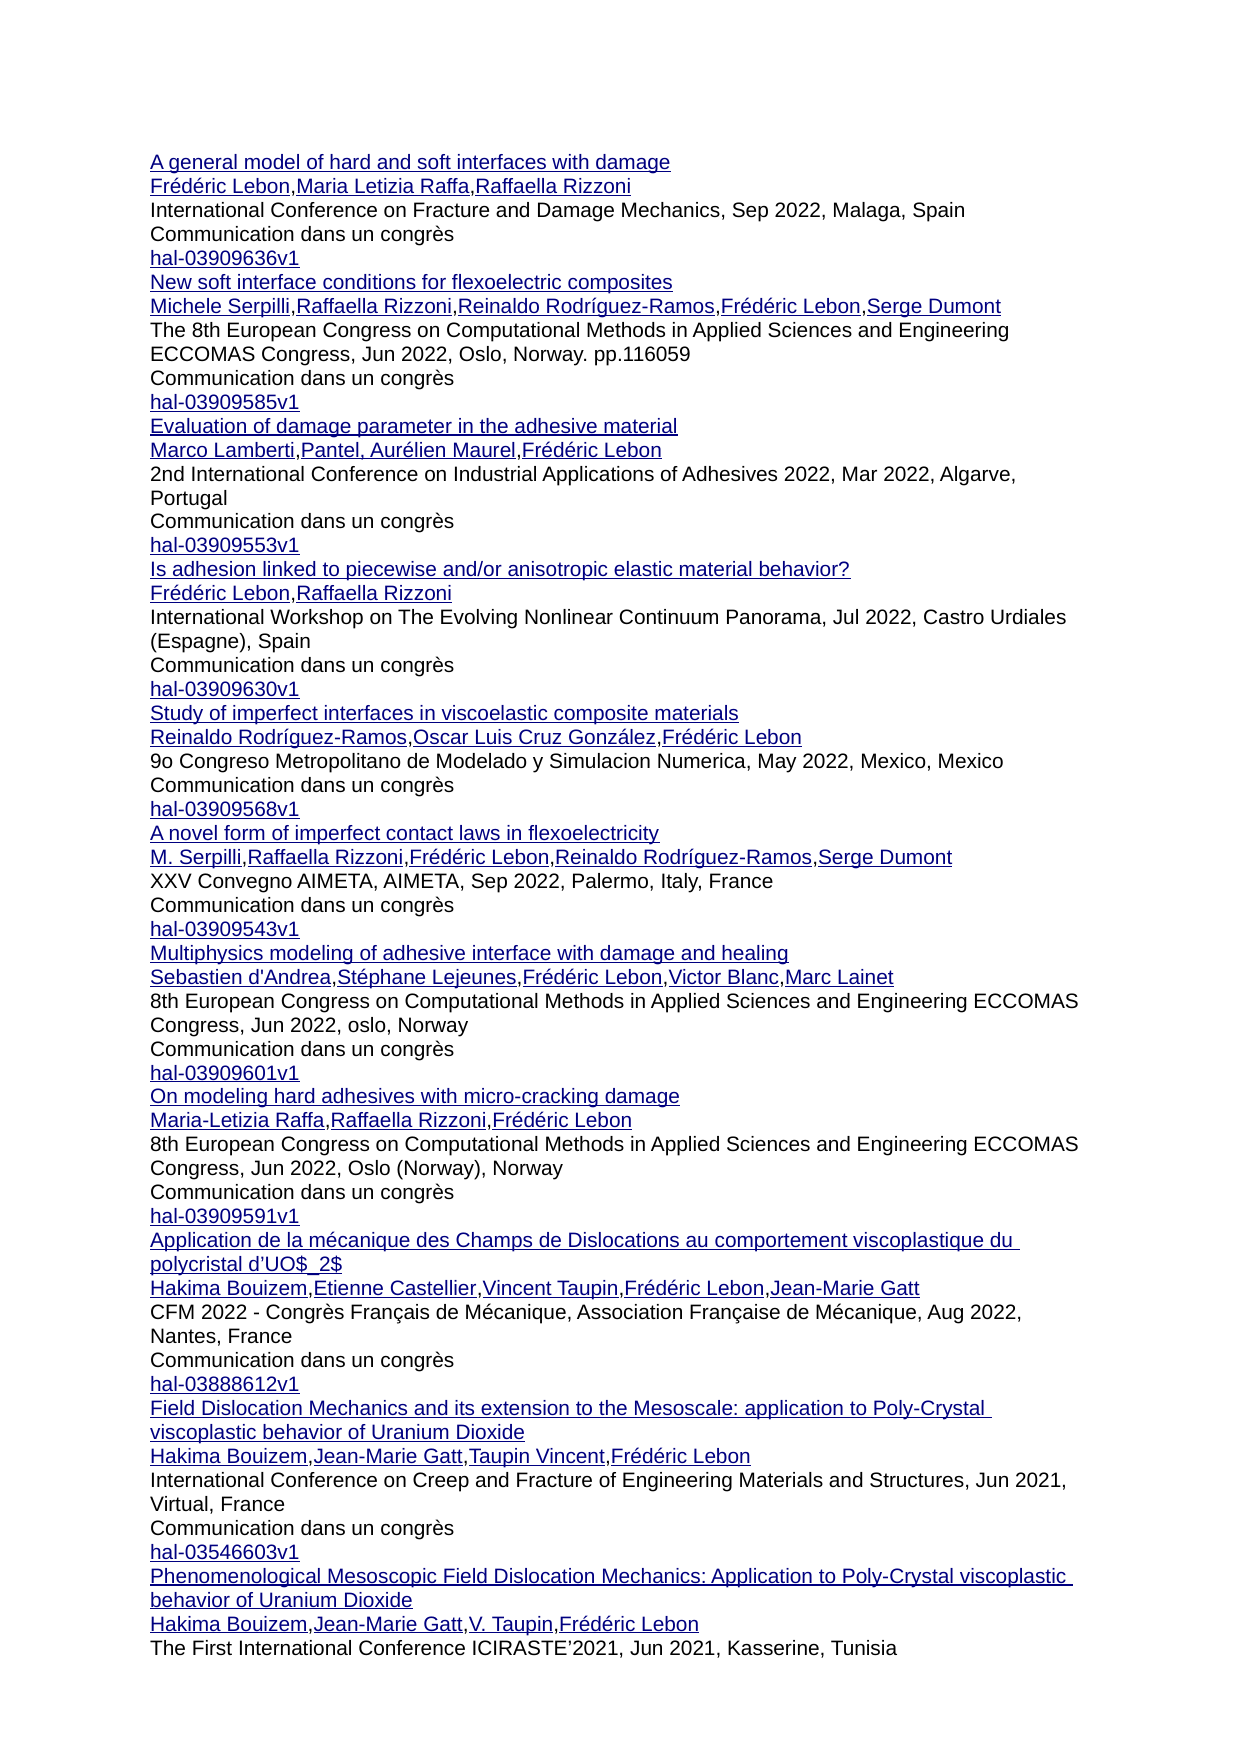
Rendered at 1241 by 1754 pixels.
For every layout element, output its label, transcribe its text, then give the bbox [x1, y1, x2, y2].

table_cell Study of imperfect interfaces in viscoelastic composite materials Reinaldo Rodríguez-Ramos,Oscar Luis Cruz González,Frédéric Lebon 9o Congreso Metropolitano de Modelado y Simulacion Numerica, May 2022, Mexico, Mexico Communication dans un congrès hal-03909568v1 [150, 701, 1090, 821]
table_cell Multiphysics modeling of adhesive interface with damage and healing Sebastien d'Andrea,Stéphane Lejeunes,Frédéric Lebon,Victor Blanc,Marc Lainet 8th European Congress on Computational Methods in Applied Sciences and Engineering ECCOMAS Congress, Jun 2022, oslo, Norway Communication dans un congrès hal-03909601v1 [150, 941, 1090, 1084]
table_cell On modeling hard adhesives with micro-cracking damage Maria-Letizia Raffa,Raffaella Rizzoni,Frédéric Lebon 8th European Congress on Computational Methods in Applied Sciences and Engineering ECCOMAS Congress, Jun 2022, Oslo (Norway), Norway Communication dans un congrès hal-03909591v1 [150, 1084, 1090, 1228]
table_cell Field Dislocation Mechanics and its extension to the Mesoscale: application to Poly-Crystal viscoplastic behavior of Uranium Dioxide Hakima Bouizem,Jean-Marie Gatt,Taupin Vincent,Frédéric Lebon International Conference on Creep and Fracture of Engineering Materials and Structures, Jun 2021, Virtual, France Communication dans un congrès hal-03546603v1 [150, 1396, 1090, 1563]
table_cell Application de la mécanique des Champs de Dislocations au comportement viscoplastique du polycristal d’UO$_2$ Hakima Bouizem,Etienne Castellier,Vincent Taupin,Frédéric Lebon,Jean-Marie Gatt CFM 2022 - Congrès Français de Mécanique, Association Française de Mécanique, Aug 2022, Nantes, France Communication dans un congrès hal-03888612v1 [150, 1228, 1090, 1396]
table_cell Phenomenological Mesoscopic Field Dislocation Mechanics: Application to Poly-Crystal viscoplastic behavior of Uranium Dioxide Hakima Bouizem,Jean-Marie Gatt,V. Taupin,Frédéric Lebon The First International Conference ICIRASTE’2021, Jun 2021, Kasserine, Tunisia [150, 1564, 1090, 1659]
table_cell A novel form of imperfect contact laws in flexoelectricity M. Serpilli,Raffaella Rizzoni,Frédéric Lebon,Reinaldo Rodríguez-Ramos,Serge Dumont XXV Convegno AIMETA, AIMETA, Sep 2022, Palermo, Italy, France Communication dans un congrès hal-03909543v1 [150, 821, 1090, 941]
table_cell A general model of hard and soft interfaces with damage Frédéric Lebon,Maria Letizia Raffa,Raffaella Rizzoni International Conference on Fracture and Damage Mechanics, Sep 2022, Malaga, Spain Communication dans un congrès hal-03909636v1 [150, 150, 1090, 270]
table_cell New soft interface conditions for flexoelectric composites Michele Serpilli,Raffaella Rizzoni,Reinaldo Rodríguez-Ramos,Frédéric Lebon,Serge Dumont The 8th European Congress on Computational Methods in Applied Sciences and Engineering ECCOMAS Congress, Jun 2022, Oslo, Norway. pp.116059 Communication dans un congrès hal-03909585v1 [150, 270, 1090, 413]
table_cell Is adhesion linked to piecewise and/or anisotropic elastic material behavior? Frédéric Lebon,Raffaella Rizzoni International Workshop on The Evolving Nonlinear Continuum Panorama, Jul 2022, Castro Urdiales (Espagne), Spain Communication dans un congrès hal-03909630v1 [150, 557, 1090, 701]
table_cell Evaluation of damage parameter in the adhesive material Marco Lamberti,Pantel, Aurélien Maurel,Frédéric Lebon 2nd International Conference on Industrial Applications of Adhesives 2022, Mar 2022, Algarve, Portugal Communication dans un congrès hal-03909553v1 [150, 414, 1090, 557]
